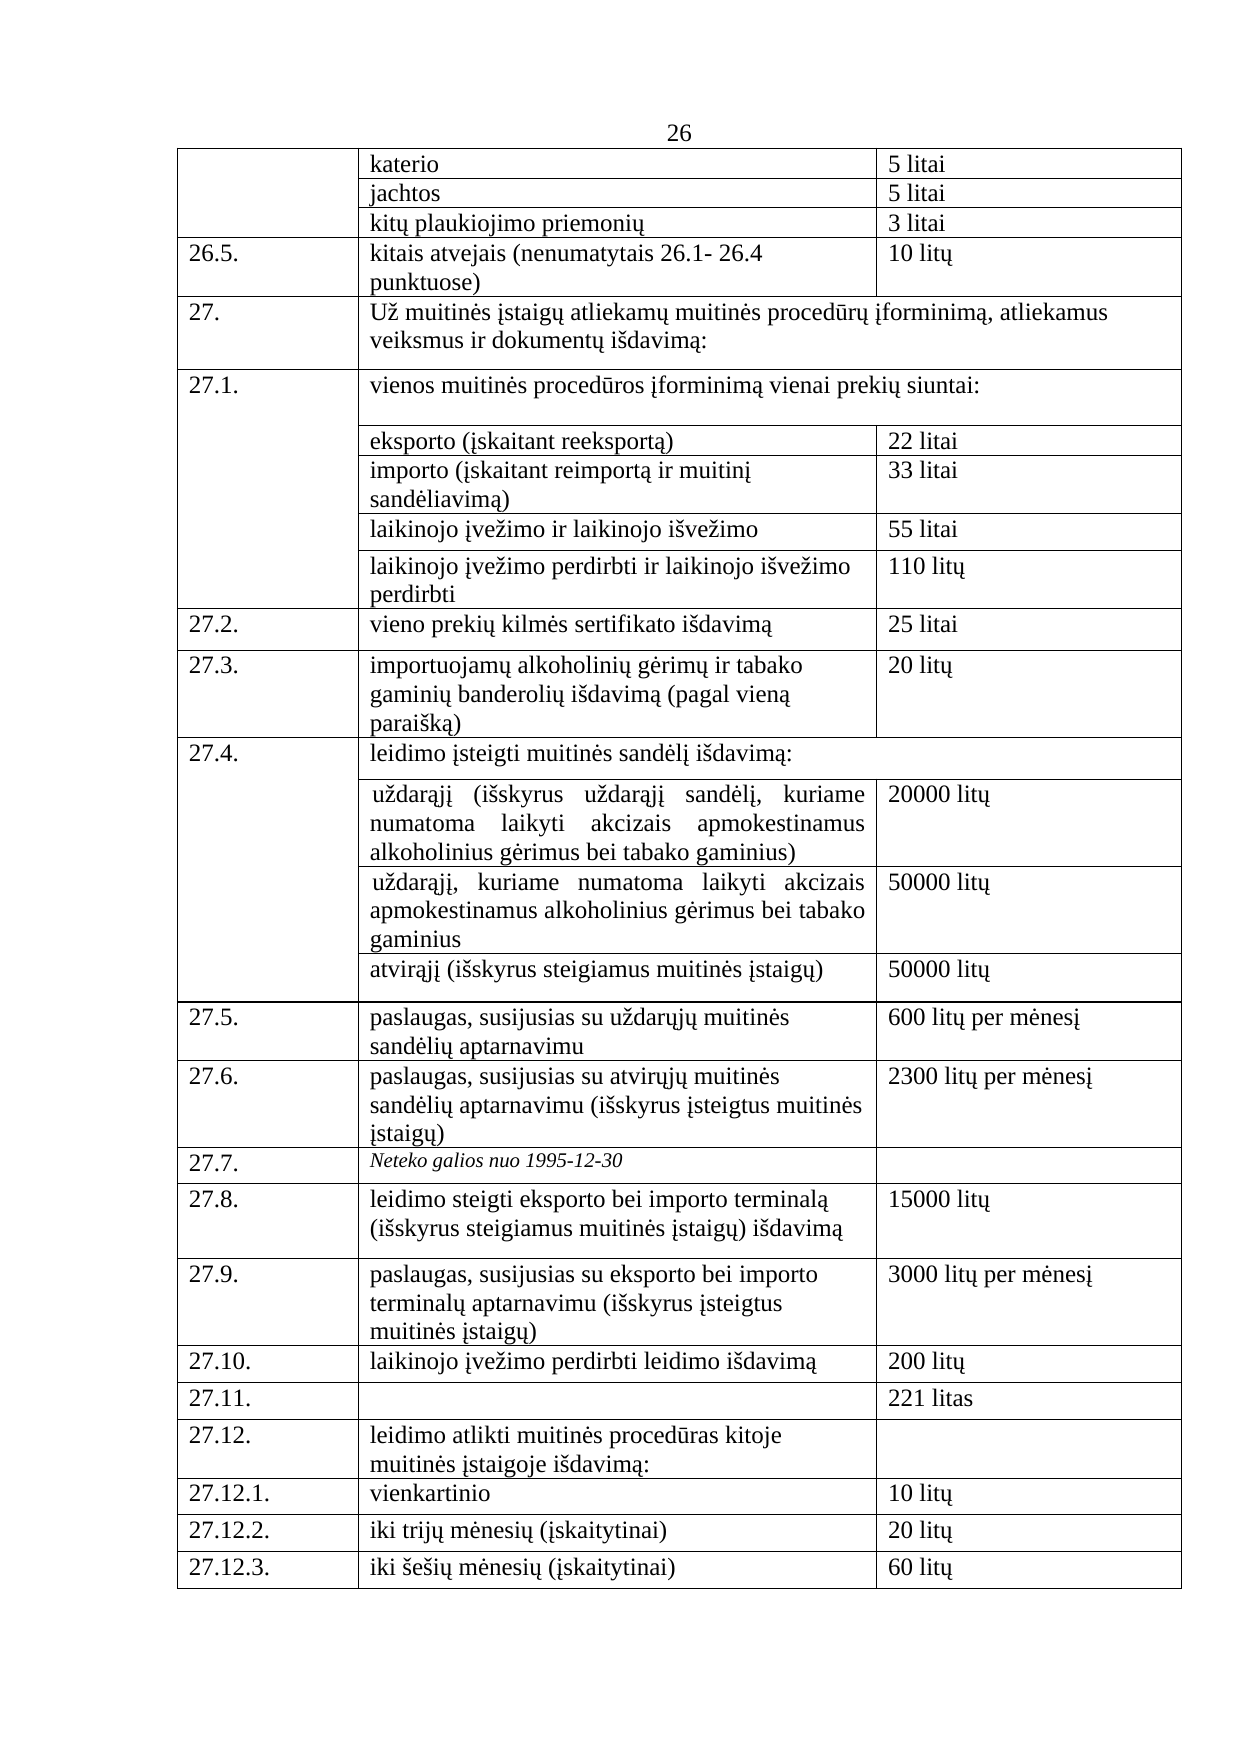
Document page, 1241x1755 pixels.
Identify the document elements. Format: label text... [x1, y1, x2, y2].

table_cell 27.8. [178, 1184, 358, 1258]
table_cell katerio [359, 149, 876, 177]
table_cell laikinojo įvežimo perdirbti ir laikinojo išvežimo perdirbti [359, 551, 876, 608]
table_cell [359, 1383, 876, 1419]
table_cell 27.1. [178, 370, 358, 608]
table_cell 27.2. [178, 609, 358, 649]
table_cell 600 litų per mėnesį [877, 1003, 1181, 1060]
table_cell leidimo atlikti muitinės procedūras kitoje muitinės įstaigoje išdavimą: [359, 1420, 876, 1477]
table_cell importo (įskaitant reimportą ir muitinį sandėliavimą) [359, 456, 876, 513]
table_cell iki trijų mėnesių (įskaitytinai) [359, 1515, 876, 1551]
table_cell vienos muitinės procedūros įforminimą vienai prekių siuntai: [359, 370, 1181, 425]
table_cell 27.12.2. [178, 1515, 358, 1551]
table_cell 33 litai [877, 456, 1181, 513]
table_cell leidimo įsteigti muitinės sandėlį išdavimą: [359, 738, 1181, 778]
table_cell vienkartinio [359, 1479, 876, 1514]
table_cell 15000 litų [877, 1184, 1181, 1258]
table_cell 25 litai [877, 609, 1181, 649]
table_cell leidimo steigti eksporto bei importo terminalą (išskyrus steigiamus muitinės įstaigų) išdavimą [359, 1184, 876, 1258]
table_cell 200 litų [877, 1346, 1181, 1382]
table_cell 2300 litų per mėnesį [877, 1061, 1181, 1147]
table_cell paslaugas, susijusias su uždarųjų muitinės sandėlių aptarnavimu [359, 1003, 876, 1060]
table_cell 50000 litų [877, 954, 1181, 1001]
table_cell 5 litai [877, 149, 1181, 177]
table_cell paslaugas, susijusias su atvirųjų muitinės sandėlių aptarnavimu (išskyrus įsteigtus muitinės įstaigų) [359, 1061, 876, 1147]
table_cell iki šešių mėnesių (įskaitytinai) [359, 1552, 876, 1588]
table_cell 27.7. [178, 1148, 358, 1183]
table_cell jachtos [359, 179, 876, 207]
table_cell kitų plaukiojimo priemonių [359, 208, 876, 237]
table_cell kitais atvejais (nenumatytais 26.1- 26.4 punktuose) [359, 238, 876, 296]
table_cell laikinojo įvežimo ir laikinojo išvežimo [359, 514, 876, 550]
table_cell 27.10. [178, 1346, 358, 1382]
table_cell 110 litų [877, 551, 1181, 608]
table_cell 27.3. [178, 651, 358, 737]
table_cell 20 litų [877, 651, 1181, 737]
table_cell uždarąjį, kuriame numatoma laikyti akcizais apmokestinamus alkoholinius gėrimus bei tabako gaminius [359, 867, 876, 953]
table_cell [178, 149, 358, 237]
table_cell uždarąjį (išskyrus uždarąjį sandėlį, kuriame numatoma laikyti akcizais apmokestinamus alkoholinius gėrimus bei tabako gaminius) [359, 780, 876, 866]
table_cell 20000 litų [877, 780, 1181, 866]
table_cell 27.12. [178, 1420, 358, 1477]
table_cell paslaugas, susijusias su eksporto bei importo terminalų aptarnavimu (išskyrus įsteigtus muitinės įstaigų) [359, 1259, 876, 1345]
table_cell 3000 litų per mėnesį [877, 1259, 1181, 1345]
table_cell 3 litai [877, 208, 1181, 237]
table_cell 22 litai [877, 426, 1181, 454]
table_cell 10 litų [877, 238, 1181, 296]
table_cell 27.12.3. [178, 1552, 358, 1588]
table_cell Neteko galios nuo 1995-12-30 [359, 1148, 876, 1183]
table_cell 27.11. [178, 1383, 358, 1419]
table_cell [877, 1148, 1181, 1183]
table_cell 27. [178, 297, 358, 369]
table_cell atvirąjį (išskyrus steigiamus muitinės įstaigų) [359, 954, 876, 1001]
table_cell 5 litai [877, 179, 1181, 207]
table_cell 221 litas [877, 1383, 1181, 1419]
table_cell 27.4. [178, 738, 358, 1001]
table_cell 27.5. [178, 1003, 358, 1060]
table_cell 20 litų [877, 1515, 1181, 1551]
table_cell 60 litų [877, 1552, 1181, 1588]
table_cell 27.9. [178, 1259, 358, 1345]
table_cell laikinojo įvežimo perdirbti leidimo išdavimą [359, 1346, 876, 1382]
table_cell 27.6. [178, 1061, 358, 1147]
table_cell eksporto (įskaitant reeksportą) [359, 426, 876, 454]
table_cell 27.12.1. [178, 1479, 358, 1514]
table_cell 26.5. [178, 238, 358, 296]
table_cell 10 litų [877, 1479, 1181, 1514]
table_cell 55 litai [877, 514, 1181, 550]
table_cell vieno prekių kilmės sertifikato išdavimą [359, 609, 876, 649]
table_cell Už muitinės įstaigų atliekamų muitinės procedūrų įforminimą, atliekamus veiksmus ir dokumentų išdavimą: [359, 297, 1181, 369]
table_cell 50000 litų [877, 867, 1181, 953]
table_cell [877, 1420, 1181, 1477]
table_cell importuojamų alkoholinių gėrimų ir tabako gaminių banderolių išdavimą (pagal vieną paraišką) [359, 651, 876, 737]
